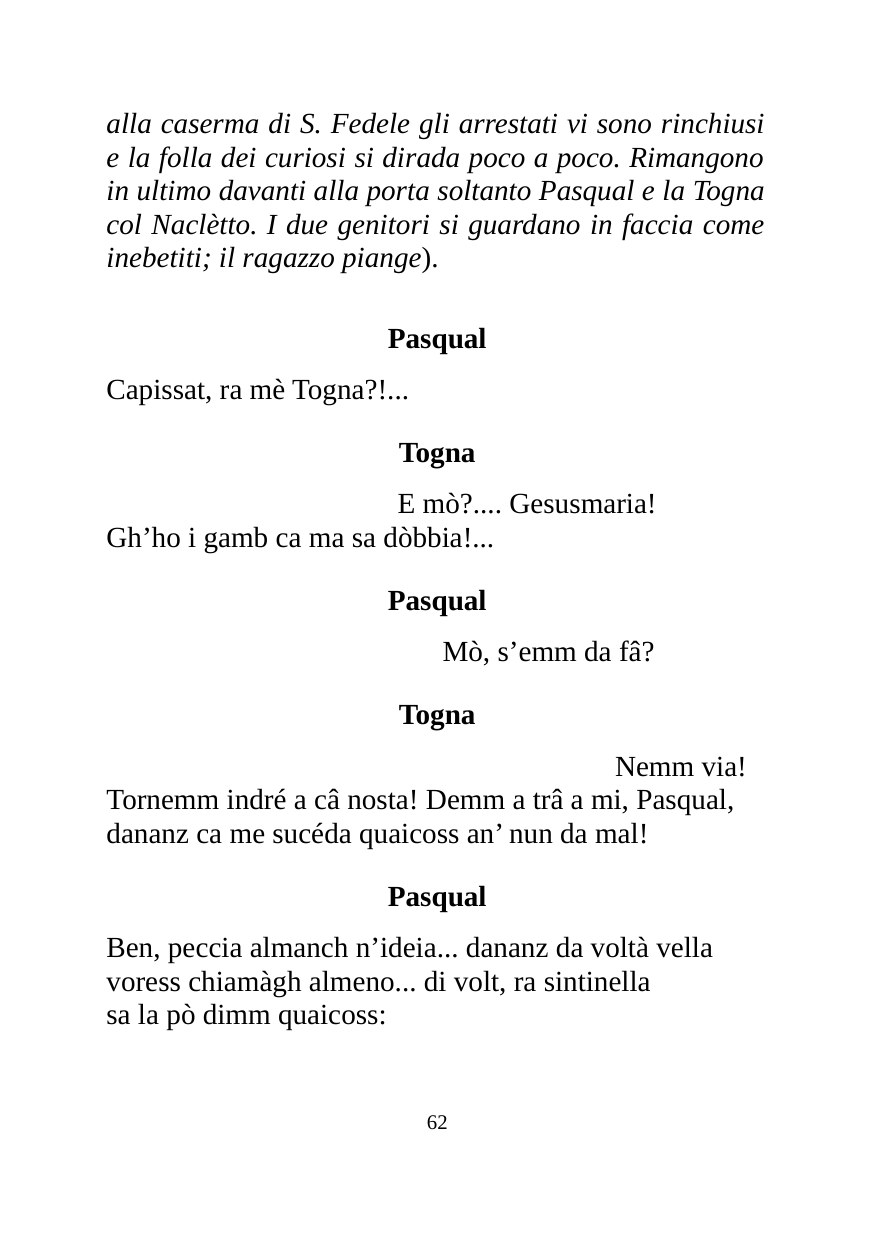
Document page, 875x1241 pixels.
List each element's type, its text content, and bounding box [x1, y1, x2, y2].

text Mò, s’emm da fâ? [106, 634, 768, 668]
text Tornemm indré a câ nosta! Demm a trâ a mi, Pasqual, [106, 782, 768, 816]
text Capissat, ra mè Togna?!... [106, 372, 768, 406]
text Ben, peccia almanch n’ideia... dananz da voltà vella [106, 930, 768, 964]
text Pasqual [106, 583, 768, 617]
text alla caserma di S. Fedele gli arrestati vi sono rinchiusi e la folla dei curiosi si dirada poco a poco. Rimangono in ultimo davanti alla porta soltanto Pasqual e la Togna col Naclètto. I due genitori si guardano in faccia come inebetiti; il ragazzo piange). [106, 106, 768, 274]
text Pasqual [106, 321, 768, 355]
text voress chiamàgh almeno... di volt, ra sintinella [106, 964, 768, 997]
text Togna [106, 435, 768, 469]
text E mò?.... Gesusmaria! [106, 487, 768, 520]
text Nemm via! [106, 749, 768, 782]
text Gh’ho i gamb ca ma sa dòbbia!... [106, 520, 768, 554]
text Pasqual [106, 879, 768, 912]
text sa la pò dimm quaicoss: [106, 997, 768, 1031]
text Togna [106, 697, 768, 731]
text dananz ca me sucéda quaicoss an’ nun da mal! [106, 816, 768, 849]
